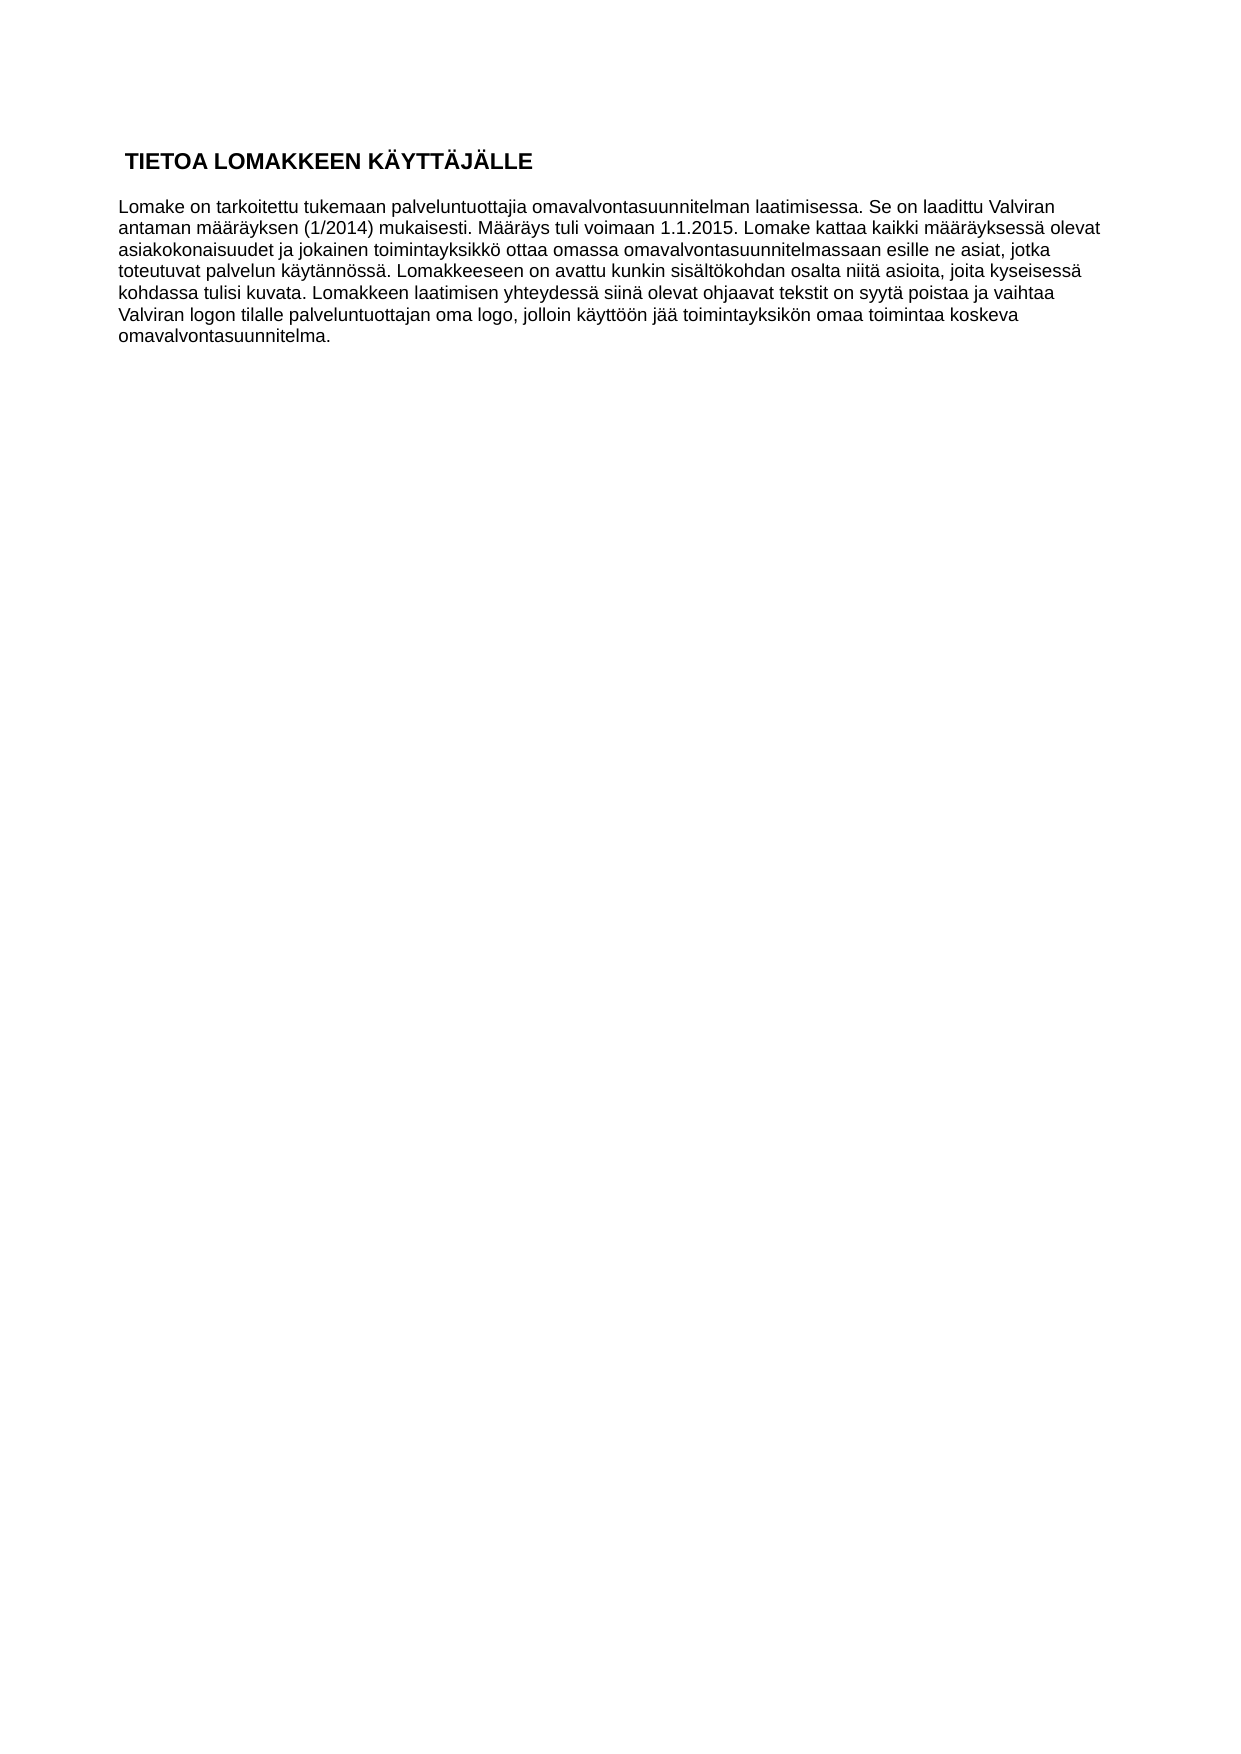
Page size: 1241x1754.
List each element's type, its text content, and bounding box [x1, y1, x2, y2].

subtitle TIETOA LOMAKKEEN KÄYTTÄJÄLLE [118, 148, 1122, 174]
text Lomake on tarkoitettu tukemaan palveluntuottajia omavalvontasuunnitelman laatimisessa. Se on laadittu Valviran antaman määräyksen (1/2014) mukaisesti. Määräys tuli voimaan 1.1.2015. Lomake kattaa kaikki määräyksessä olevat asiakokonaisuudet ja jokainen toimintayksikkö ottaa omassa omavalvontasuunnitelmassaan esille ne asiat, jotka toteutuvat palvelun käytännössä. Lomakkeeseen on avattu kunkin sisältökohdan osalta niitä asioita, joita kyseisessä kohdassa tulisi kuvata. Lomakkeen laatimisen yhteydessä siinä olevat ohjaavat tekstit on syytä poistaa ja vaihtaa Valviran logon tilalle palveluntuottajan oma logo, jolloin käyttöön jää toimintayksikön omaa toimintaa koskeva omavalvontasuunnitelma. [118, 196, 1122, 346]
